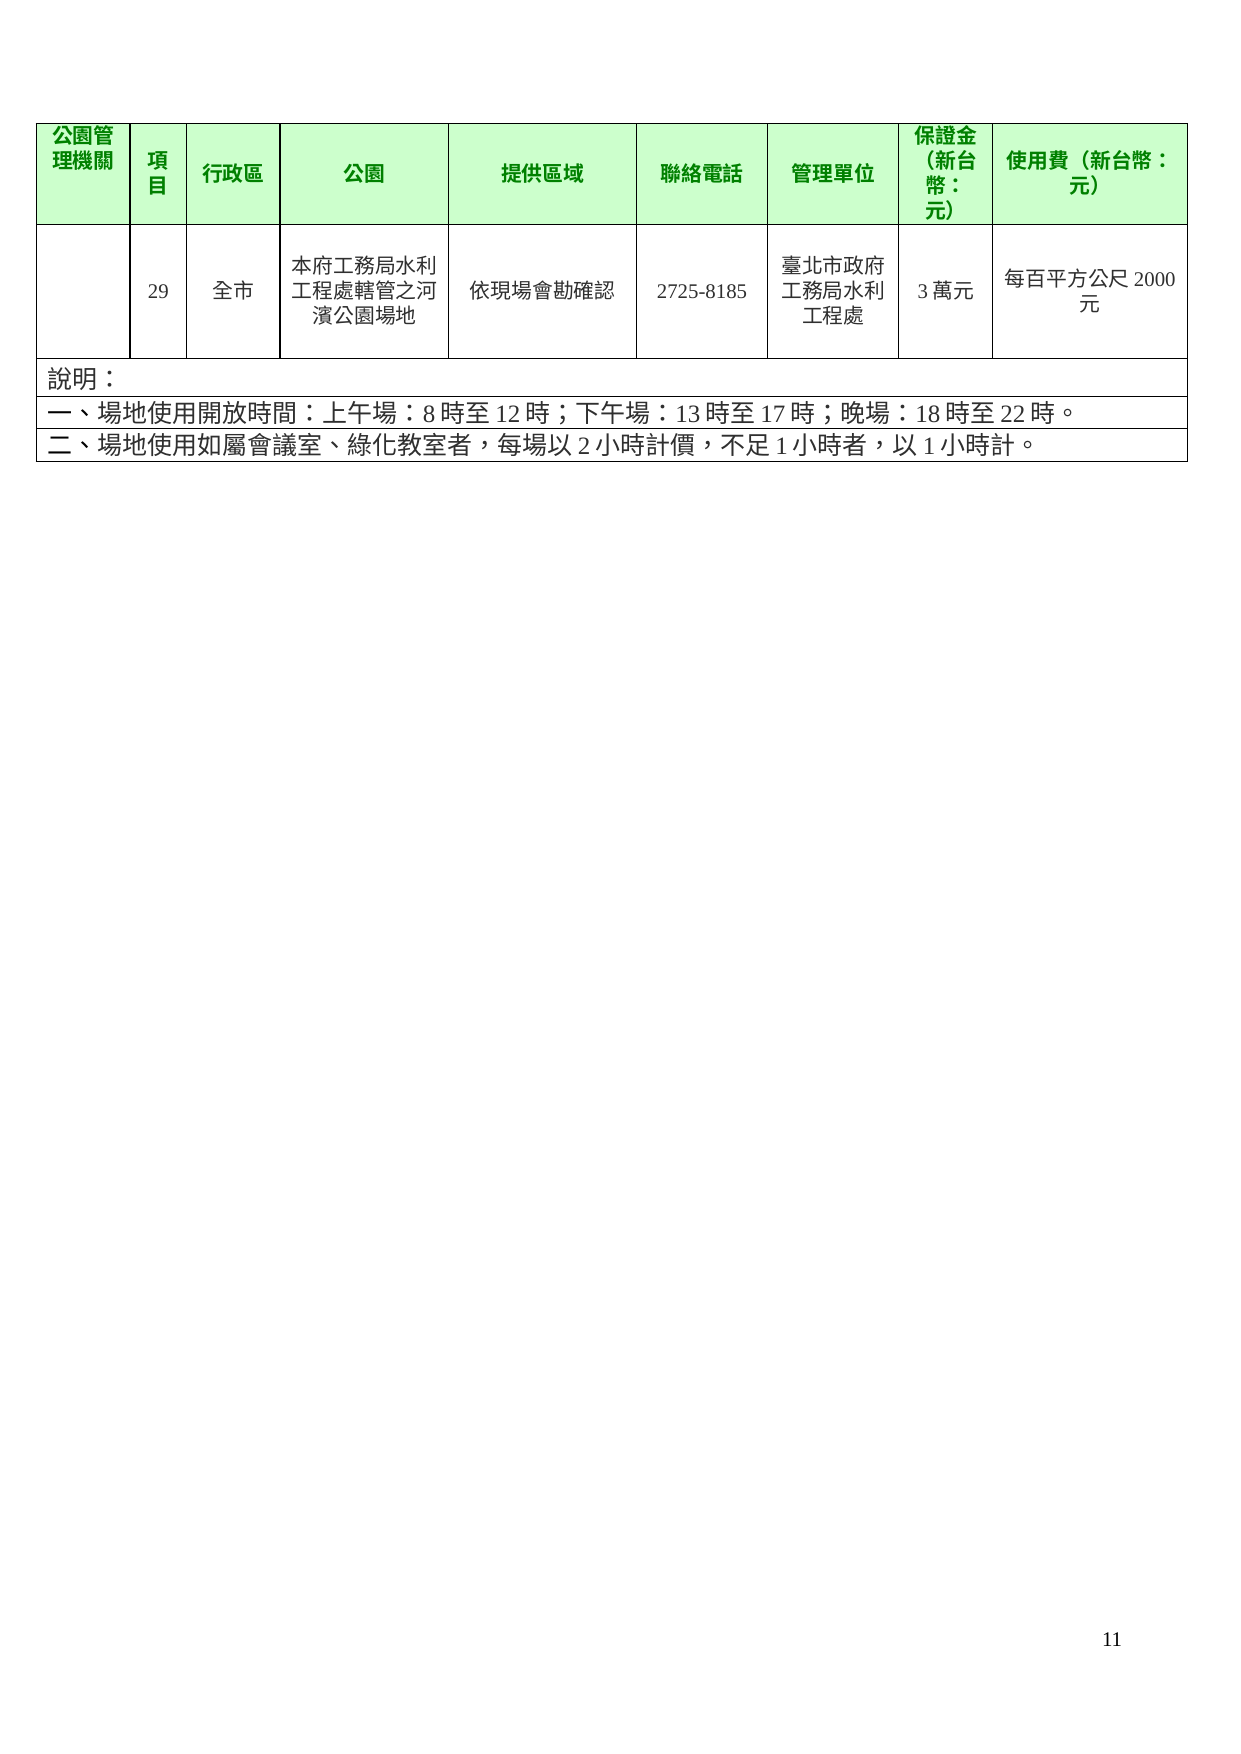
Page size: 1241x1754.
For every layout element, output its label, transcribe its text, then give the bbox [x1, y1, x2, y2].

table_header 公園 [281, 124, 448, 224]
table_header 行政區 [187, 124, 279, 224]
table_cell [37, 225, 129, 357]
table_header 聯絡電話 [637, 124, 767, 224]
table_header 項目 [131, 124, 186, 224]
table_cell 29 [131, 225, 186, 357]
table_cell 3萬元 [899, 225, 992, 357]
table_header 保證金（新台幣：元） [899, 124, 992, 224]
table_cell 臺北市政府工務局水利工程處 [768, 225, 898, 357]
table_cell 每百平方公尺2000元 [993, 225, 1187, 357]
table_cell 說明： [37, 359, 1187, 396]
table_cell 2725-8185 [637, 225, 767, 357]
table_cell 場地使用開放時間：上午場：8時至12時；下午場：13時至17時；晚場：18時至22時。 [37, 397, 1187, 428]
table_header 提供區域 [449, 124, 636, 224]
table_header 公園管理機關 [37, 124, 129, 224]
table_cell 場地使用如屬會議室、綠化教室者，每場以2小時計價，不足1小時者，以1小時計。 [37, 429, 1187, 461]
table_cell 本府工務局水利工程處轄管之河濱公園場地 [281, 225, 448, 357]
table_cell 依現場會勘確認 [449, 225, 636, 357]
table_header 管理單位 [768, 124, 898, 224]
table_header 使用費（新台幣：元） [993, 124, 1187, 224]
table_cell 全市 [187, 225, 279, 357]
